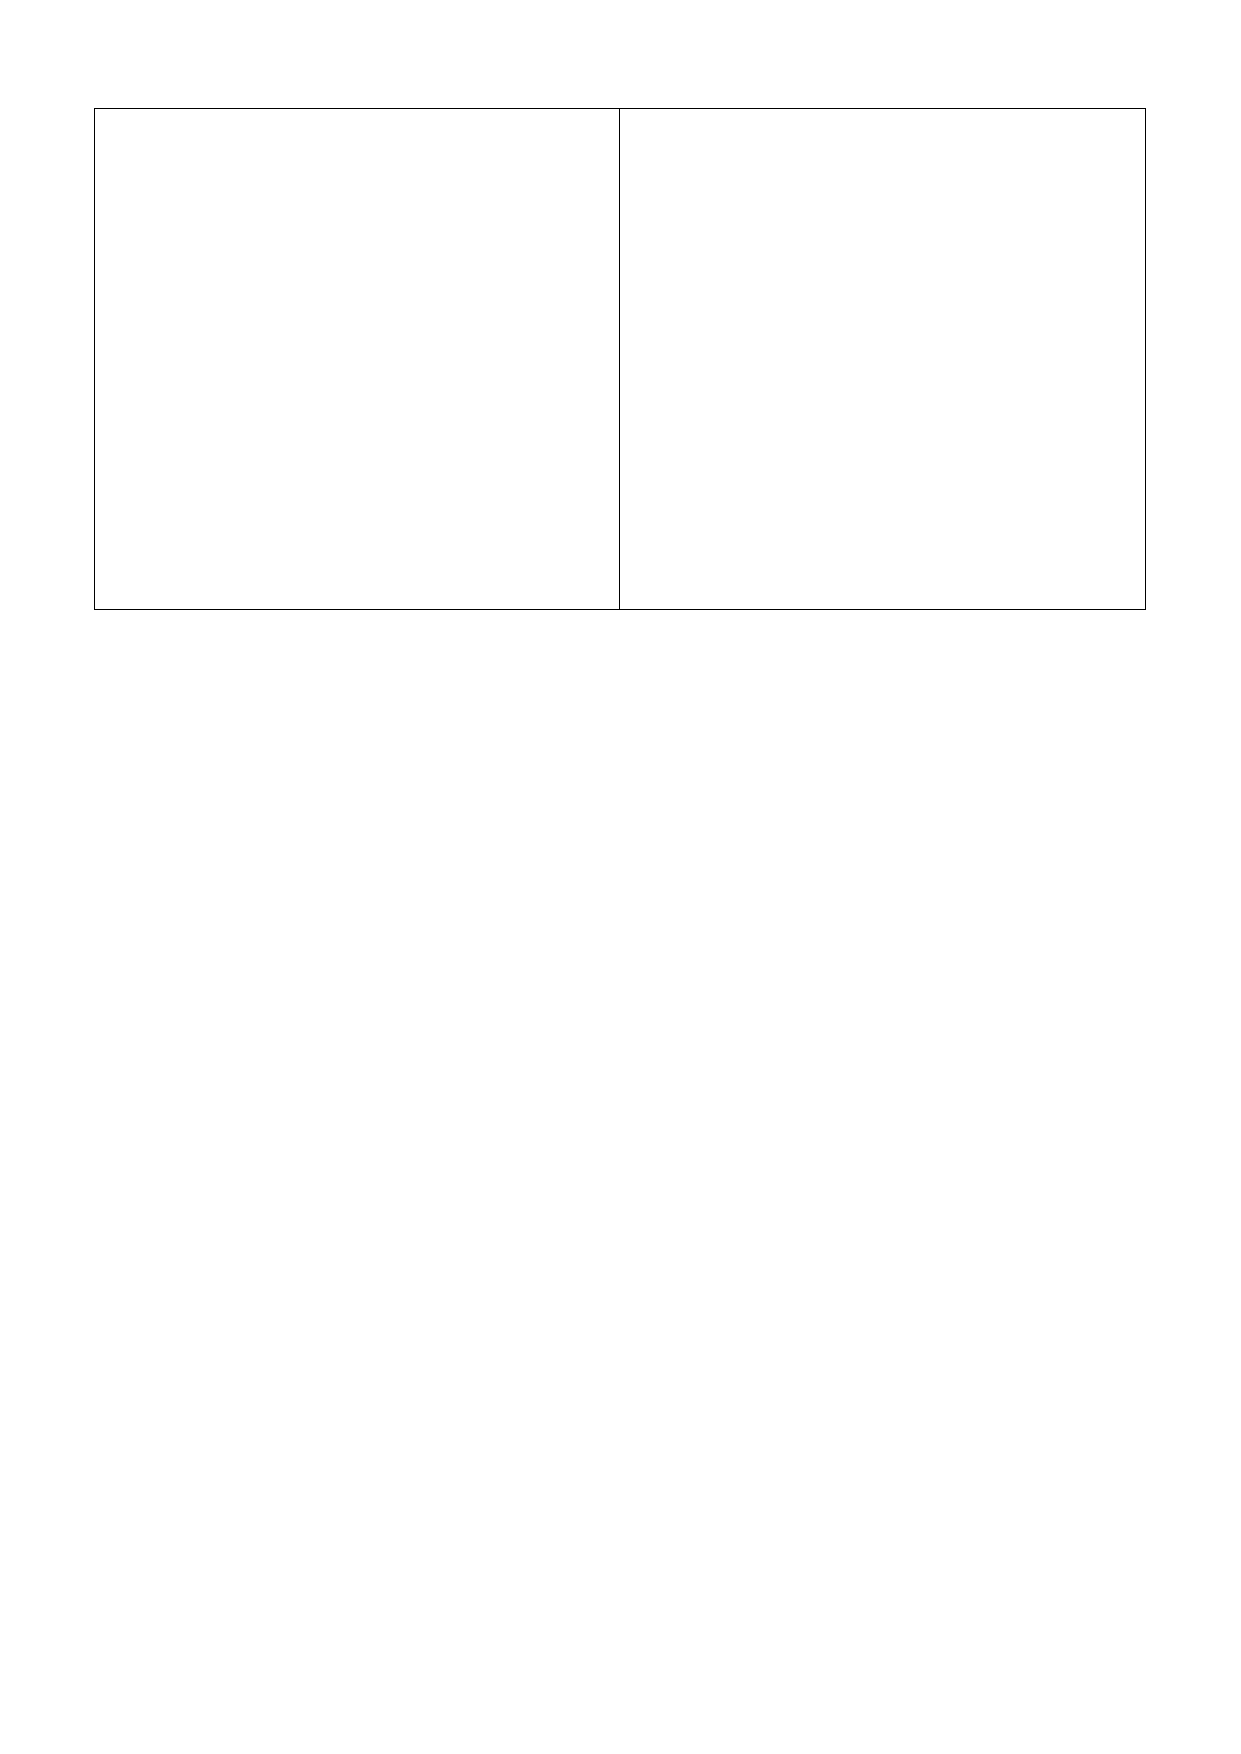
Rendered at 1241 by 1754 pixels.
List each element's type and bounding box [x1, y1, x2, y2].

table_cell [620, 109, 1145, 609]
table_cell [95, 109, 619, 609]
